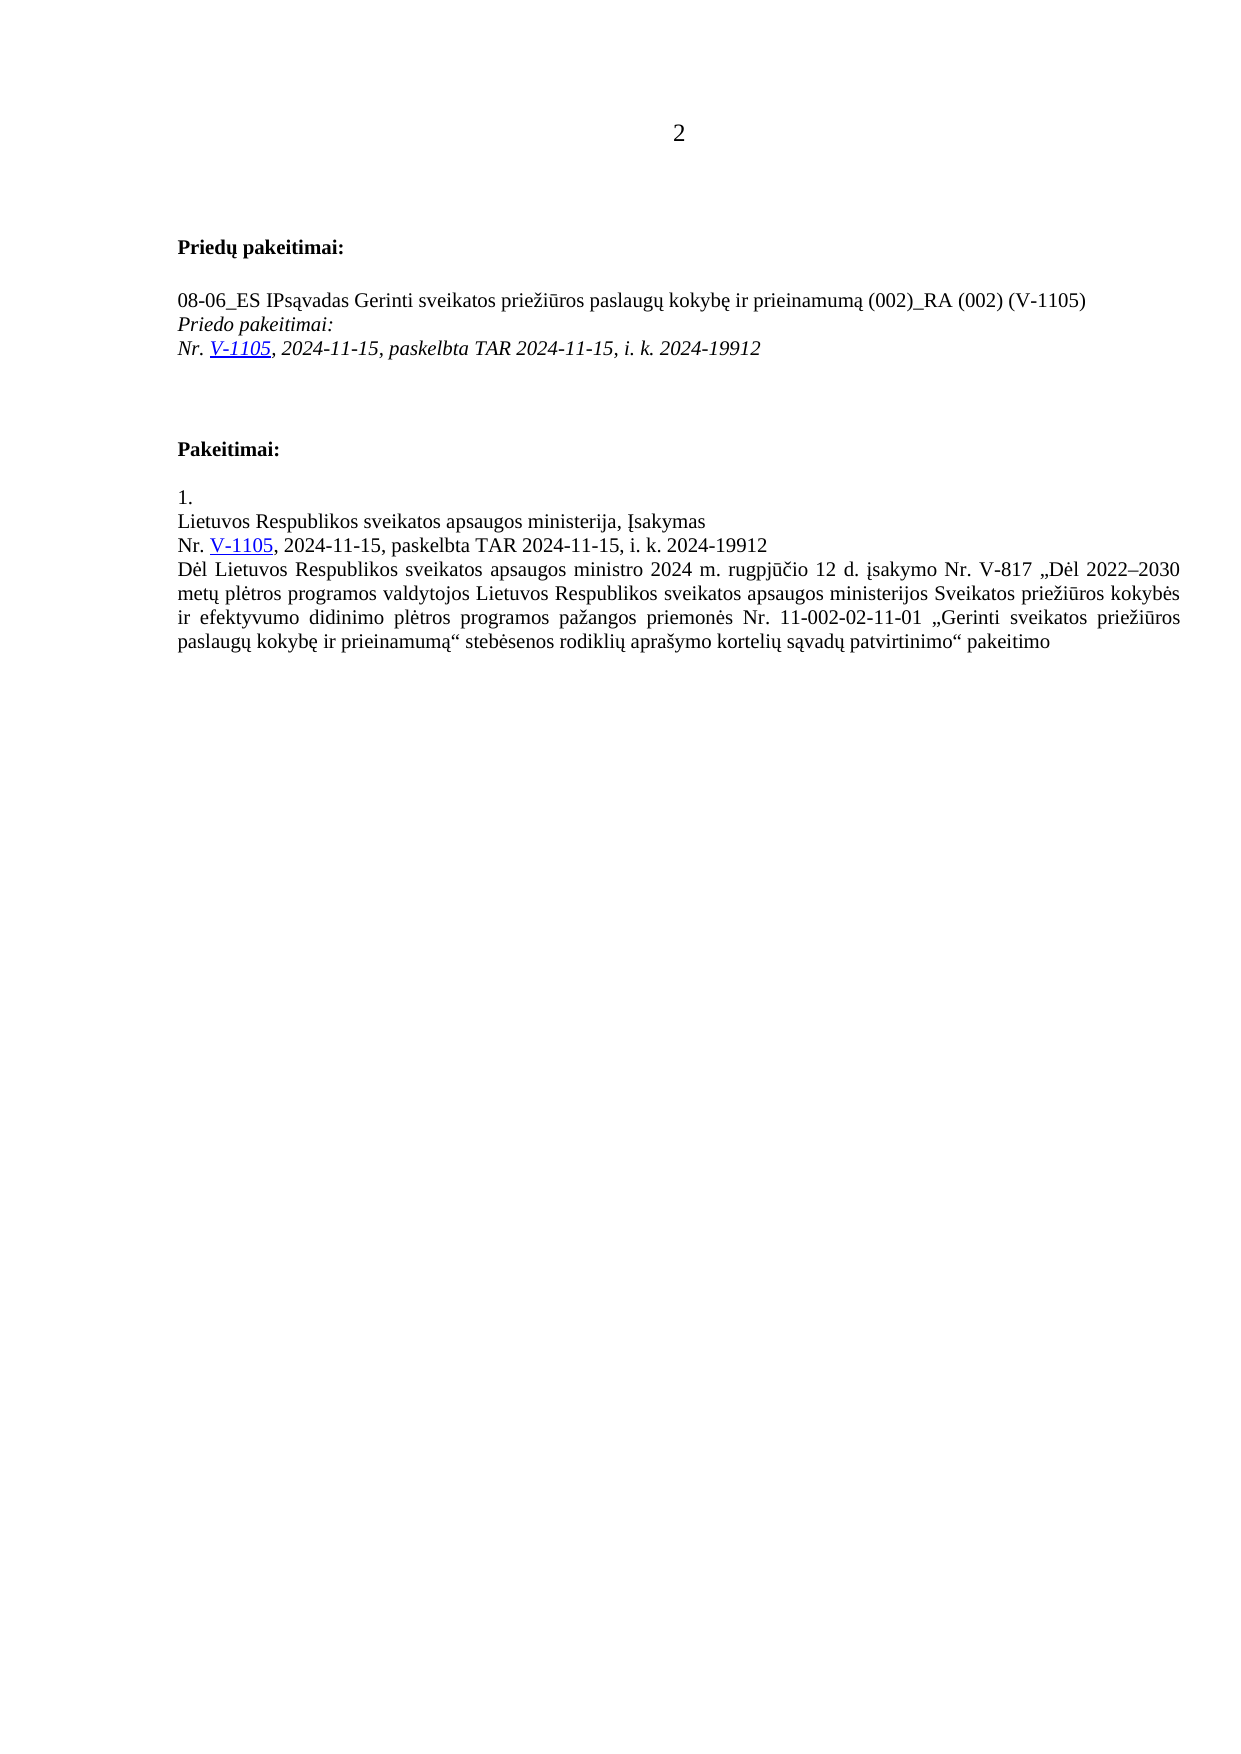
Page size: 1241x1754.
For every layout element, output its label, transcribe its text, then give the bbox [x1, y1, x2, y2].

text Nr. V-1105, 2024-11-15, paskelbta TAR 2024-11-15, i. k. 2024-19912 [177, 533, 1181, 557]
text Priedo pakeitimai: [177, 312, 1181, 336]
text Pakeitimai: [177, 437, 1181, 461]
text 08-06_ES IPsąvadas Gerinti sveikatos priežiūros paslaugų kokybę ir prieinamumą (002)_RA (002) (V-1105) [177, 287, 1181, 312]
text Lietuvos Respublikos sveikatos apsaugos ministerija, Įsakymas [177, 509, 1181, 533]
text 1. [177, 485, 1181, 509]
text Dėl Lietuvos Respublikos sveikatos apsaugos ministro 2024 m. rugpjūčio 12 d. įsakymo Nr. V-817 „Dėl 2022–2030 metų plėtros programos valdytojos Lietuvos Respublikos sveikatos apsaugos ministerijos Sveikatos priežiūros kokybės ir efektyvumo didinimo plėtros programos pažangos priemonės Nr. 11-002-02-11-01 „Gerinti sveikatos priežiūros paslaugų kokybę ir prieinamumą“ stebėsenos rodiklių aprašymo kortelių sąvadų patvirtinimo“ pakeitimo [177, 557, 1181, 653]
text Priedų pakeitimai: [177, 235, 1181, 259]
text Nr. V-1105, 2024-11-15, paskelbta TAR 2024-11-15, i. k. 2024-19912 [177, 336, 1181, 360]
